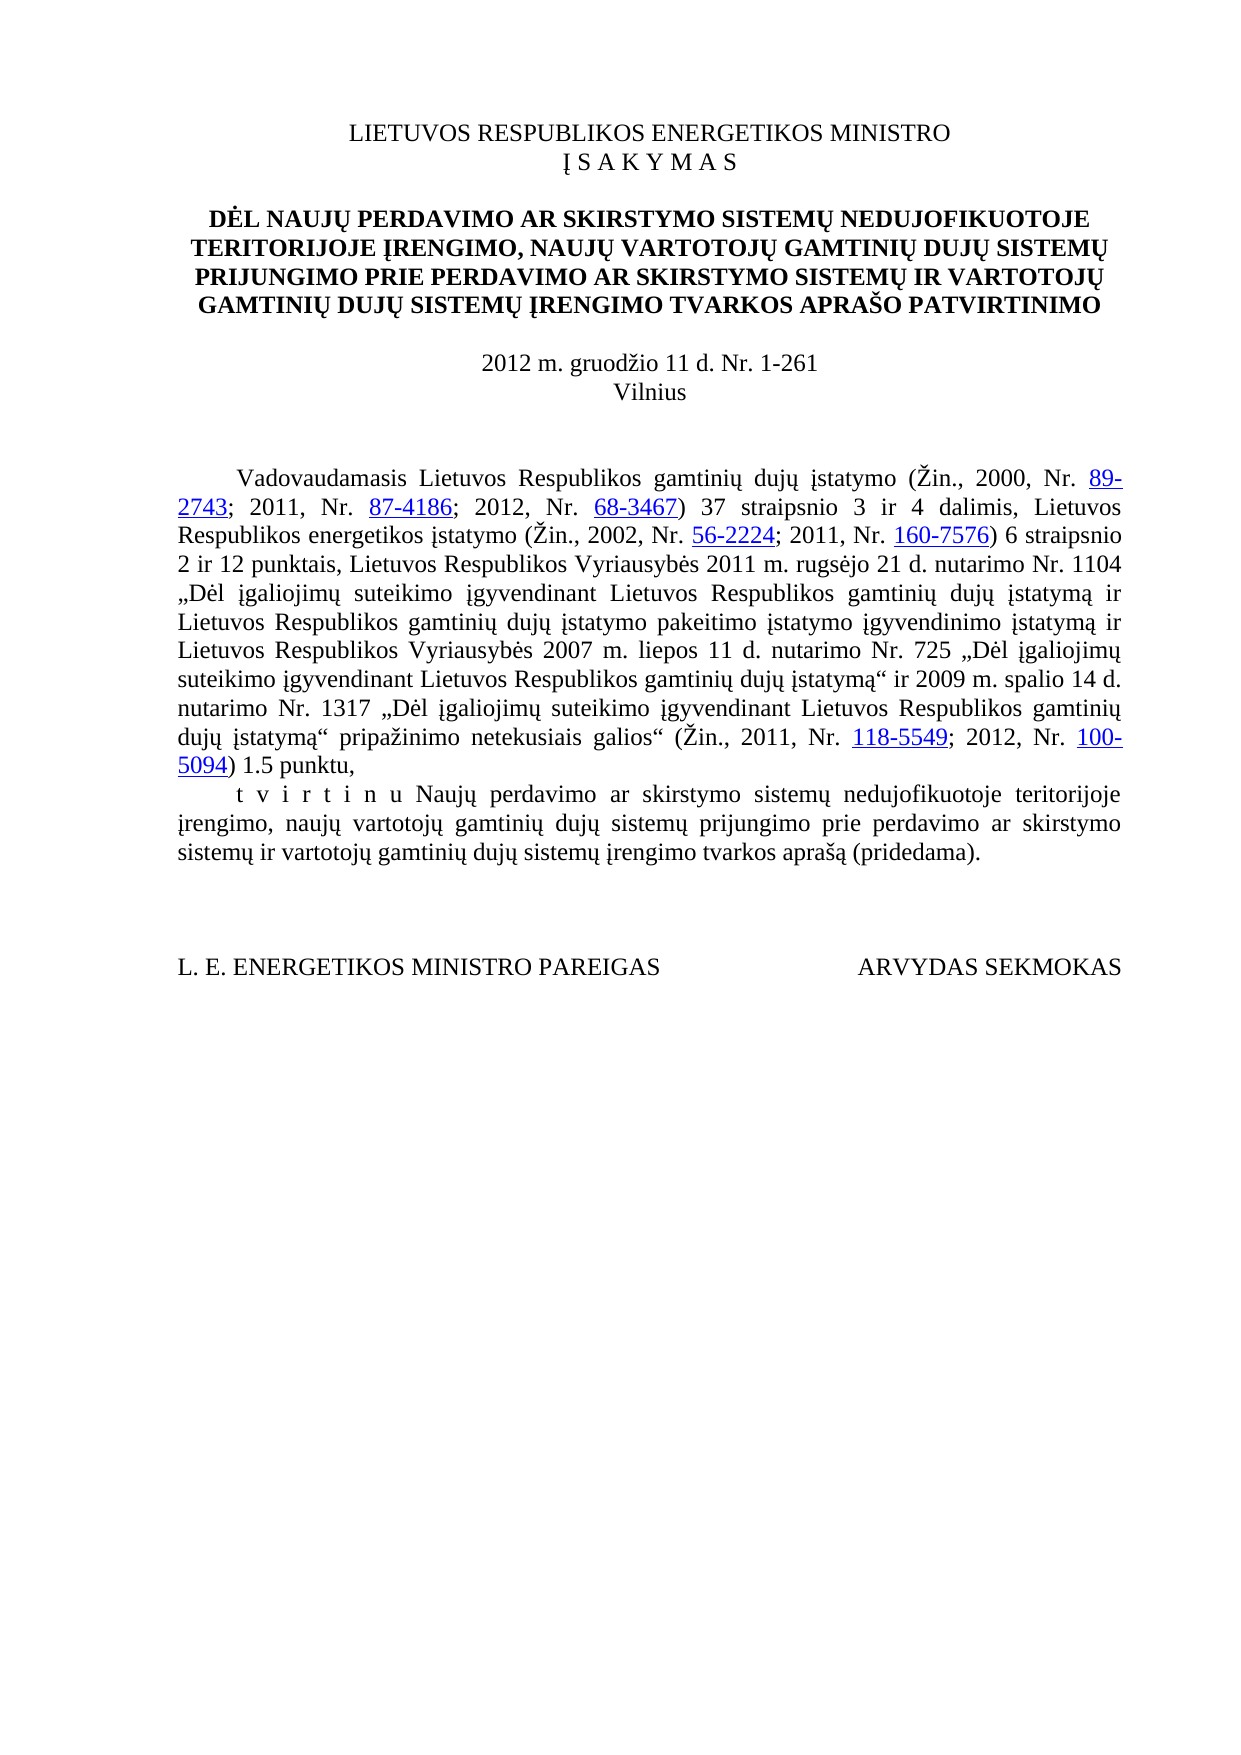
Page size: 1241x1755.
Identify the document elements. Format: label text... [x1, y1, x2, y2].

text L. e. energetikos ministro pareigas Arvydas Sekmokas [177, 952, 1122, 981]
text 2012 m. gruodžio 11 d. Nr. 1-261 [177, 348, 1122, 377]
text LIETUVOS RESPUBLIKOS ENERGETIKOS MINISTRO [177, 118, 1122, 147]
text DĖL NAUJŲ perdavimo ar skirstymo sistemų nedujofikuotoje teritorijoje įrengimo, NAUJŲ VARTOTOJŲ GAMTINIŲ DUJŲ SISTEMŲ PRIJUNGIMO PRIE PERDAVIMO AR SKIRSTYMO SISTEMŲ IR vartotojų gamtinių dujų sistemų įrengimo tvarkos aprašo PATVIRTINIMO [177, 204, 1122, 319]
text t v i r t i n u Naujų perdavimo ar skirstymo sistemų nedujofikuotoje teritorijoje įrengimo, naujų vartotojų gamtinių dujų sistemų prijungimo prie perdavimo ar skirstymo sistemų ir vartotojų gamtinių dujų sistemų įrengimo tvarkos aprašą (pridedama). [177, 779, 1122, 866]
text Į S A K Y M A S [177, 147, 1122, 176]
text Vilnius [177, 377, 1122, 406]
text Vadovaudamasis Lietuvos Respublikos gamtinių dujų įstatymo (Žin., 2000, Nr. 89-2743; 2011, Nr. 87-4186; 2012, Nr. 68-3467) 37 straipsnio 3 ir 4 dalimis, Lietuvos Respublikos energetikos įstatymo (Žin., 2002, Nr. 56-2224; 2011, Nr. 160-7576) 6 straipsnio 2 ir 12 punktais, Lietuvos Respublikos Vyriausybės 2011 m. rugsėjo 21 d. nutarimo Nr. 1104 „Dėl įgaliojimų suteikimo įgyvendinant Lietuvos Respublikos gamtinių dujų įstatymą ir Lietuvos Respublikos gamtinių dujų įstatymo pakeitimo įstatymo įgyvendinimo įstatymą ir Lietuvos Respublikos Vyriausybės 2007 m. liepos 11 d. nutarimo Nr. 725 „Dėl įgaliojimų suteikimo įgyvendinant Lietuvos Respublikos gamtinių dujų įstatymą“ ir 2009 m. spalio 14 d. nutarimo Nr. 1317 „Dėl įgaliojimų suteikimo įgyvendinant Lietuvos Respublikos gamtinių dujų įstatymą“ pripažinimo netekusiais galios“ (Žin., 2011, Nr. 118-5549; 2012, Nr. 100-5094) 1.5 punktu, [177, 463, 1122, 779]
